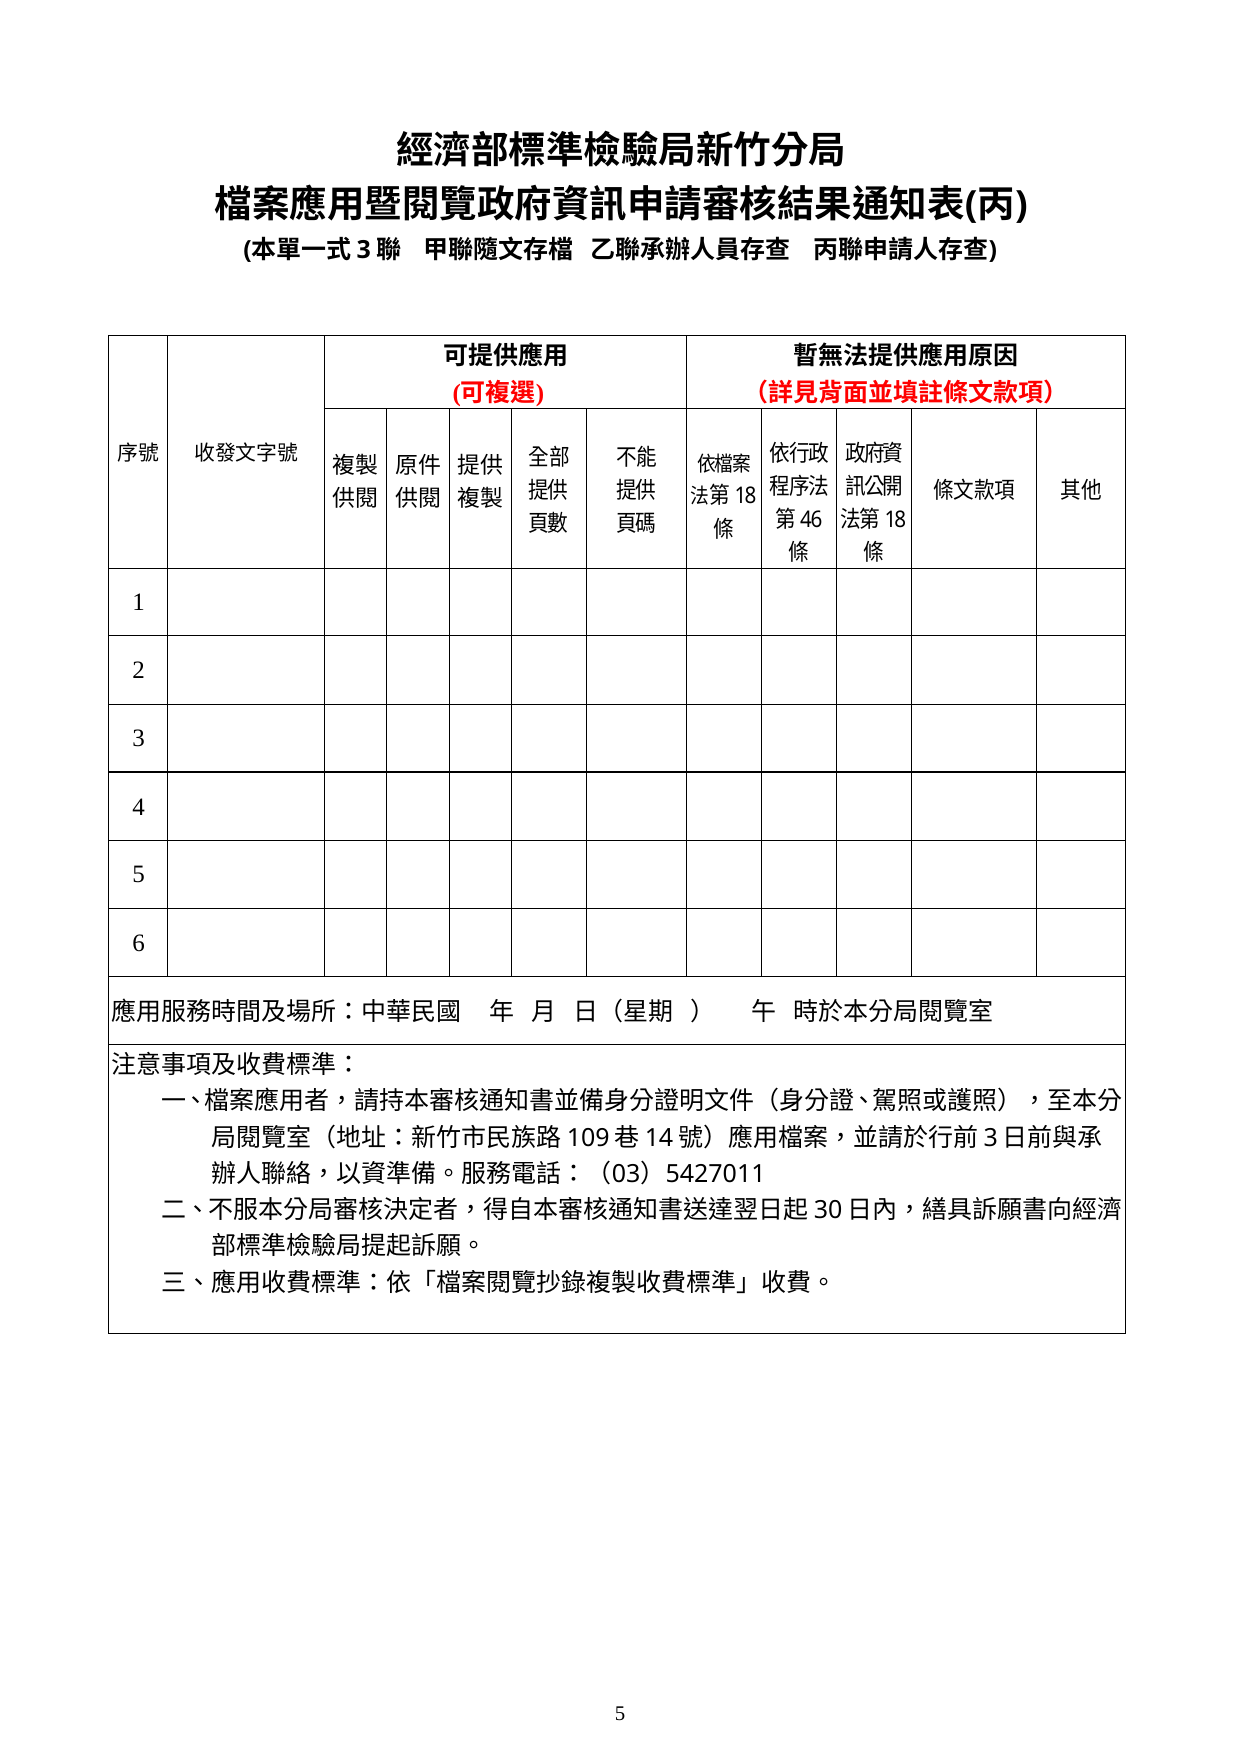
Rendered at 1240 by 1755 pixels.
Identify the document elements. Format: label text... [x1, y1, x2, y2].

table_cell [1037, 705, 1125, 771]
table_cell [387, 705, 449, 771]
table_cell [512, 773, 586, 839]
table_cell [587, 773, 686, 839]
table_cell [387, 841, 449, 907]
table_cell [687, 705, 761, 771]
text 經濟部標準檢驗局新竹分局 [115, 120, 1127, 174]
table_cell [168, 569, 324, 635]
table_cell 條文款項 [912, 409, 1036, 567]
table_cell [168, 636, 324, 703]
table_cell [450, 705, 511, 771]
table_cell [762, 841, 836, 907]
table_cell [587, 909, 686, 976]
table_cell [387, 636, 449, 703]
table_cell [687, 636, 761, 703]
table_cell [587, 569, 686, 635]
table_cell 依檔案法第18條 [687, 409, 761, 567]
table_header 序號 [109, 336, 167, 567]
table_cell [912, 636, 1036, 703]
table_cell 1 [109, 569, 167, 635]
table_cell [912, 705, 1036, 771]
table_cell 應用服務時間及場所：中華民國 年 月 日（星期 ） 午 時於本分局閱覽室 [109, 977, 1125, 1043]
table_cell [1037, 773, 1125, 839]
text (本單一式3聯 甲聯隨文存檔 乙聯承辦人員存查 丙聯申請人存查) [112, 229, 1127, 266]
table_cell [912, 909, 1036, 976]
table_cell [837, 773, 911, 839]
table_cell [587, 705, 686, 771]
table_cell 其他 [1037, 409, 1125, 567]
table_cell [687, 909, 761, 976]
table_cell 4 [109, 773, 167, 839]
table_header 收發文字號 [168, 336, 324, 567]
table_cell [512, 569, 586, 635]
table_cell 不能 提供 頁碼 [587, 409, 686, 567]
table_cell 3 [109, 705, 167, 771]
table_cell [837, 909, 911, 976]
table_cell [325, 636, 386, 703]
table_cell 6 [109, 909, 167, 976]
table_cell [168, 705, 324, 771]
table_cell [512, 636, 586, 703]
table_cell [387, 909, 449, 976]
table_cell [762, 569, 836, 635]
table_cell [912, 773, 1036, 839]
table_cell 依行政程序法第46條 [762, 409, 836, 567]
table_cell 全部 提供 頁數 [512, 409, 586, 567]
table_cell [837, 636, 911, 703]
table_cell [837, 841, 911, 907]
text 檔案應用暨閱覽政府資訊申請審核結果通知表(丙) [115, 174, 1127, 229]
table_cell [1037, 636, 1125, 703]
table_cell [762, 636, 836, 703]
table_cell [168, 909, 324, 976]
table_cell [512, 705, 586, 771]
table_cell [450, 909, 511, 976]
table_cell [387, 569, 449, 635]
table_cell 複製供閱 [325, 409, 386, 567]
table_cell [762, 773, 836, 839]
table_cell [762, 705, 836, 771]
table_cell [1037, 909, 1125, 976]
table_cell [325, 705, 386, 771]
table_cell 提供複製 [450, 409, 511, 567]
table_cell 原件供閱 [387, 409, 449, 567]
table_cell [837, 569, 911, 635]
table_header 暫無法提供應用原因 （詳見背面並填註條文款項） [687, 336, 1125, 408]
table_cell [325, 773, 386, 839]
table_cell [387, 773, 449, 839]
table_cell [325, 569, 386, 635]
table_cell [1037, 569, 1125, 635]
table_cell [325, 841, 386, 907]
table_cell [587, 841, 686, 907]
table_cell [837, 705, 911, 771]
table_cell [1037, 841, 1125, 907]
table_cell [512, 909, 586, 976]
table_cell 政府資訊公開法第18條 [837, 409, 911, 567]
table_cell [168, 773, 324, 839]
table_cell [512, 841, 586, 907]
table_header 可提供應用 (可複選) [325, 336, 686, 408]
table_cell [450, 773, 511, 839]
table_cell [912, 841, 1036, 907]
table_cell 2 [109, 636, 167, 703]
table_cell [687, 773, 761, 839]
table_cell [762, 909, 836, 976]
table_cell [912, 569, 1036, 635]
table_cell [450, 636, 511, 703]
table_cell [587, 636, 686, 703]
table_cell [450, 569, 511, 635]
table_cell 注意事項及收費標準： 一、檔案應用者，請持本審核通知書並備身分證明文件（身分證、駕照或護照），至本分局閱覽室（地址：新竹市民族路109巷14號）應用檔案，並請於行前3日前與承辦人聯絡，以資準備。服務電話：（03）5427011 二、不服本分局審核決定者，得自本審核通知書送達翌日起30日內，繕具訴願書向經濟部標準檢驗局提起訴願。 三、應用收費標準：依「檔案閱覽抄錄複製收費標準」收費。 [109, 1045, 1125, 1332]
table_cell [168, 841, 324, 907]
table_cell [325, 909, 386, 976]
table_cell 5 [109, 841, 167, 907]
table_cell [687, 569, 761, 635]
table_cell [687, 841, 761, 907]
table_cell [450, 841, 511, 907]
